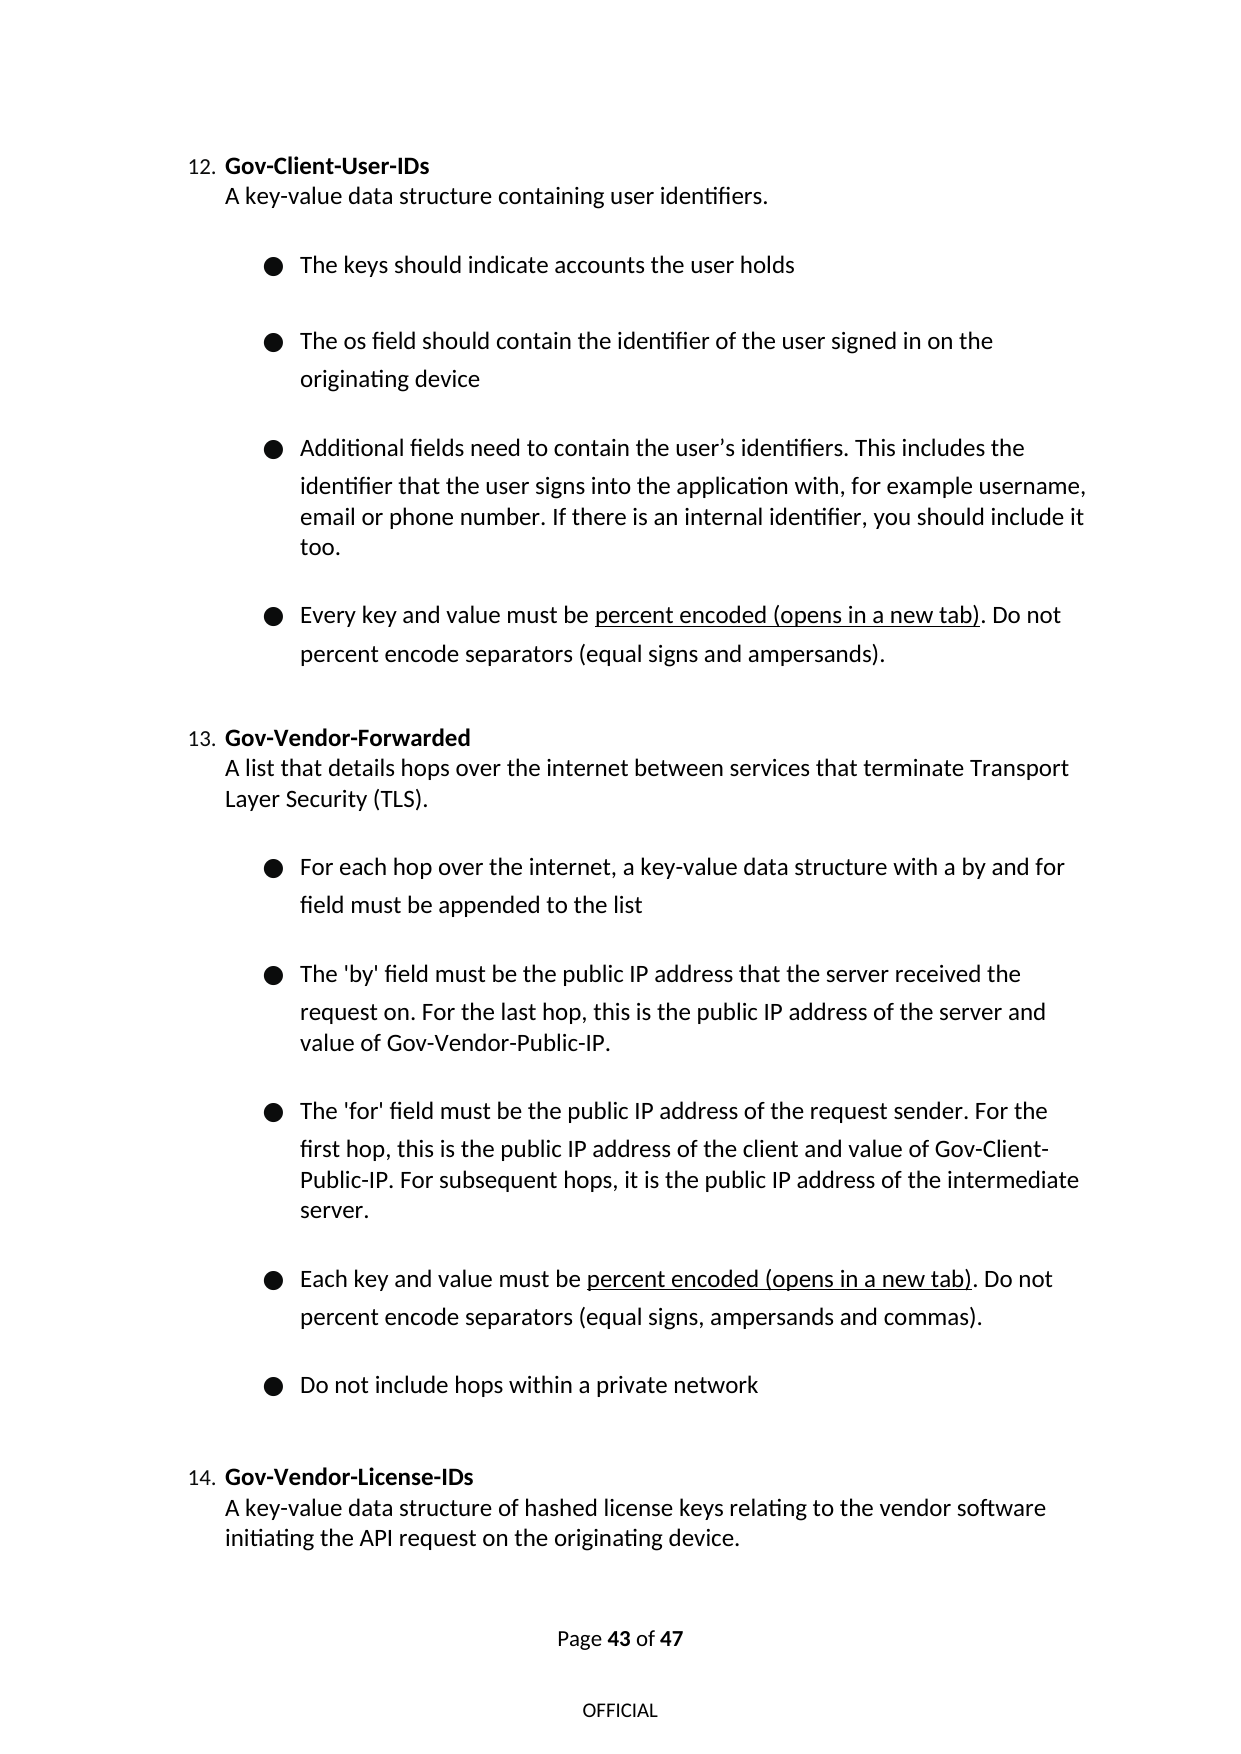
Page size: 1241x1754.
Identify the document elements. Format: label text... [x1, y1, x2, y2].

list The keys should indicate accounts the user holds [262, 236, 1090, 287]
list The 'by' field must be the public IP address that the server received the request on. For the last hop, this is the public IP address of the server and value of Gov-Vendor-Public-IP. [262, 945, 1090, 1057]
list For each hop over the internet, a key-value data structure with a by and for field must be appended to the list [262, 838, 1090, 920]
list The os field should contain the identifier of the user signed in on the originating device [262, 312, 1090, 394]
list The 'for' field must be the public IP address of the request sender. For the first hop, this is the public IP address of the client and value of Gov-Client-Public-IP. For subsequent hops, it is the public IP address of the intermediate server. [262, 1082, 1090, 1225]
list Additional fields need to contain the user’s identifiers. This includes the identifier that the user signs into the application with, for example username, email or phone number. If there is an internal identifier, you should include it too. [262, 419, 1090, 562]
list Gov-Vendor-License-IDs A key-value data structure of hashed license keys relating to the vendor software initiating the API request on the originating device. [187, 1461, 1090, 1553]
list Gov-Client-User-IDs A key-value data structure containing user identifiers. [187, 150, 1090, 211]
list Every key and value must be percent encoded (opens in a new tab). Do not percent encode separators (equal signs and ampersands). [262, 587, 1090, 697]
list Gov-Vendor-Forwarded A list that details hops over the internet between services that terminate Transport Layer Security (TLS). [187, 722, 1090, 813]
list Do not include hops within a private network [262, 1357, 1090, 1436]
list Each key and value must be percent encoded (opens in a new tab). Do not percent encode separators (equal signs, ampersands and commas). [262, 1250, 1090, 1332]
